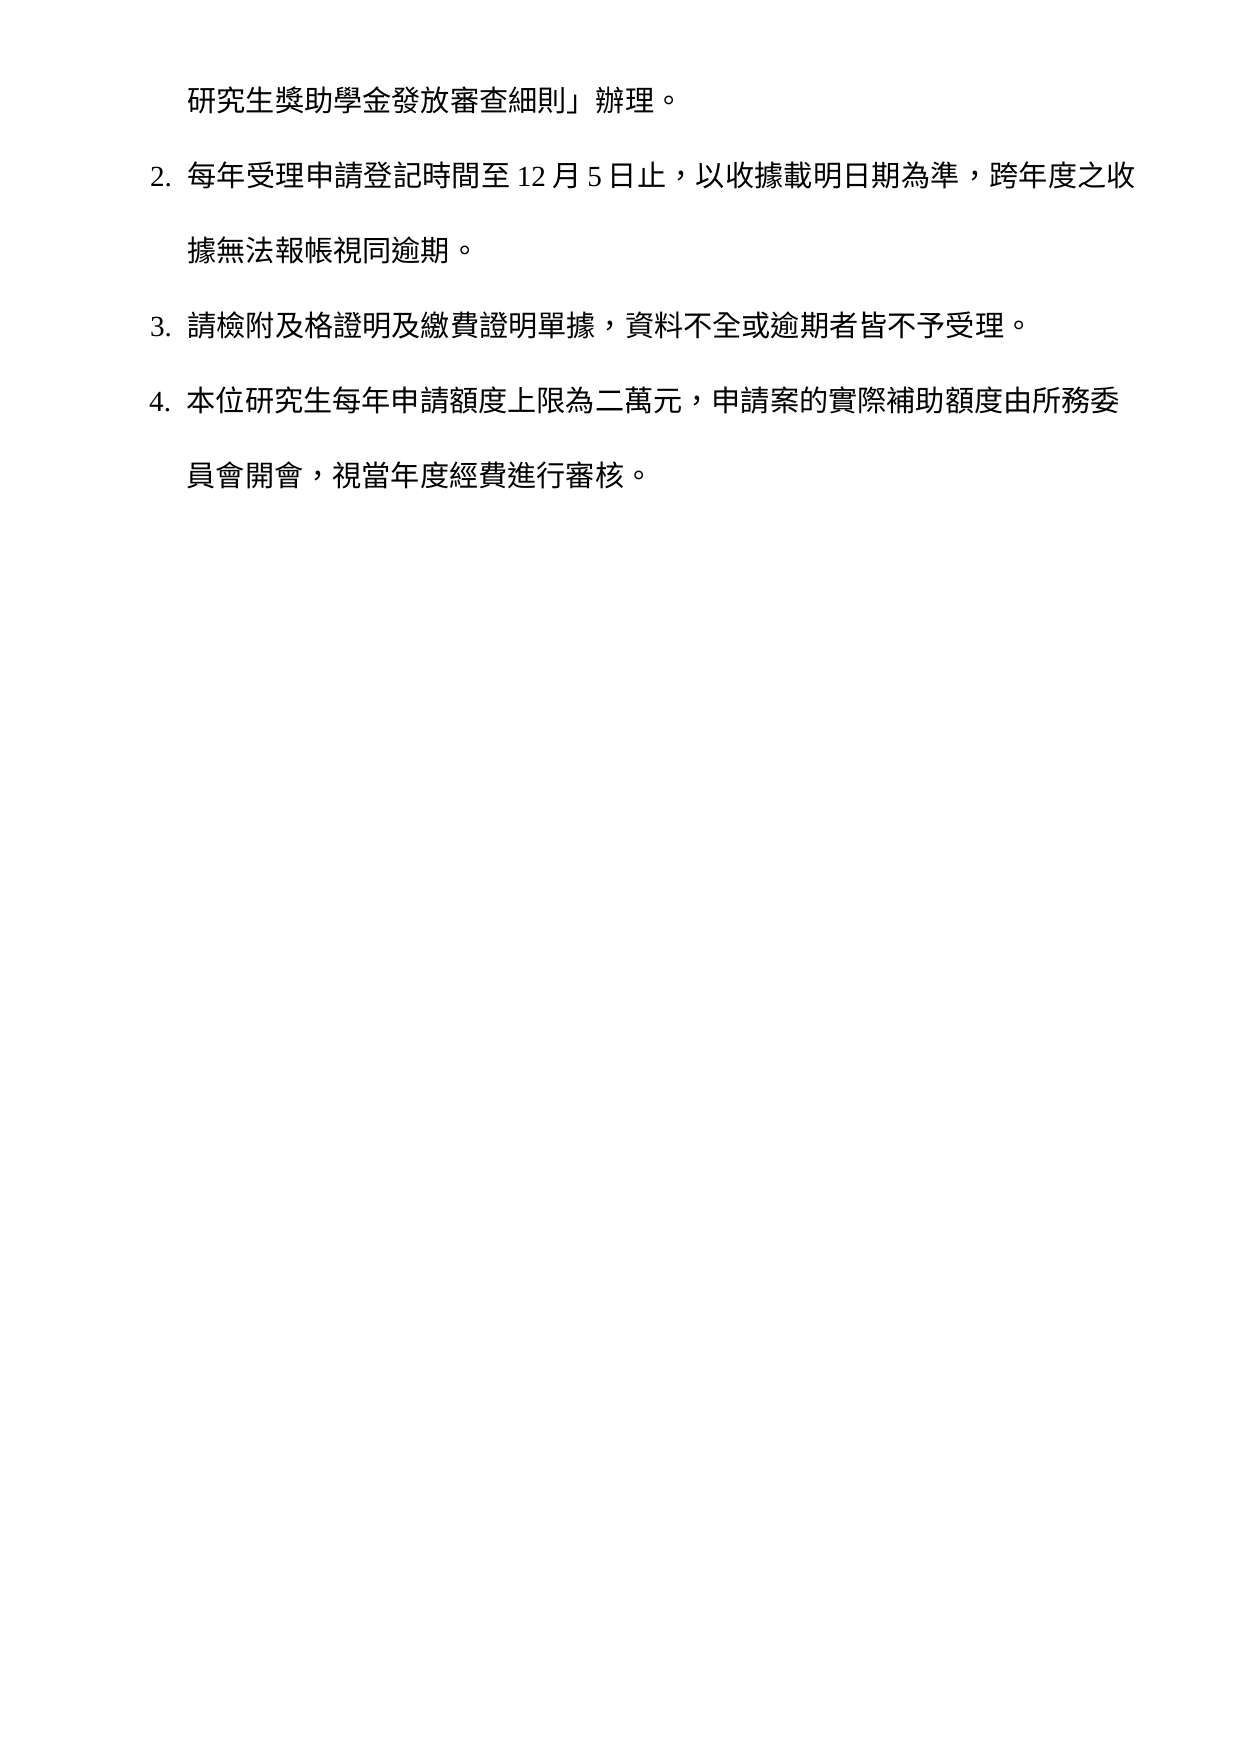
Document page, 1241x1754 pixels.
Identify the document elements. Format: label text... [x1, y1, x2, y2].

list 請檢附及格證明及繳費證明單據，資料不全或逾期者皆不予受理。 [150, 286, 1137, 361]
text 研究生獎助學金發放審查細則」辦理。 [187, 61, 1137, 136]
list 每年受理申請登記時間至12月5日止，以收據載明日期為準，跨年度之收據無法報帳視同逾期。 [150, 136, 1137, 286]
list 本位研究生每年申請額度上限為二萬元，申請案的實際補助額度由所務委員會開會，視當年度經費進行審核。 [149, 361, 1137, 511]
